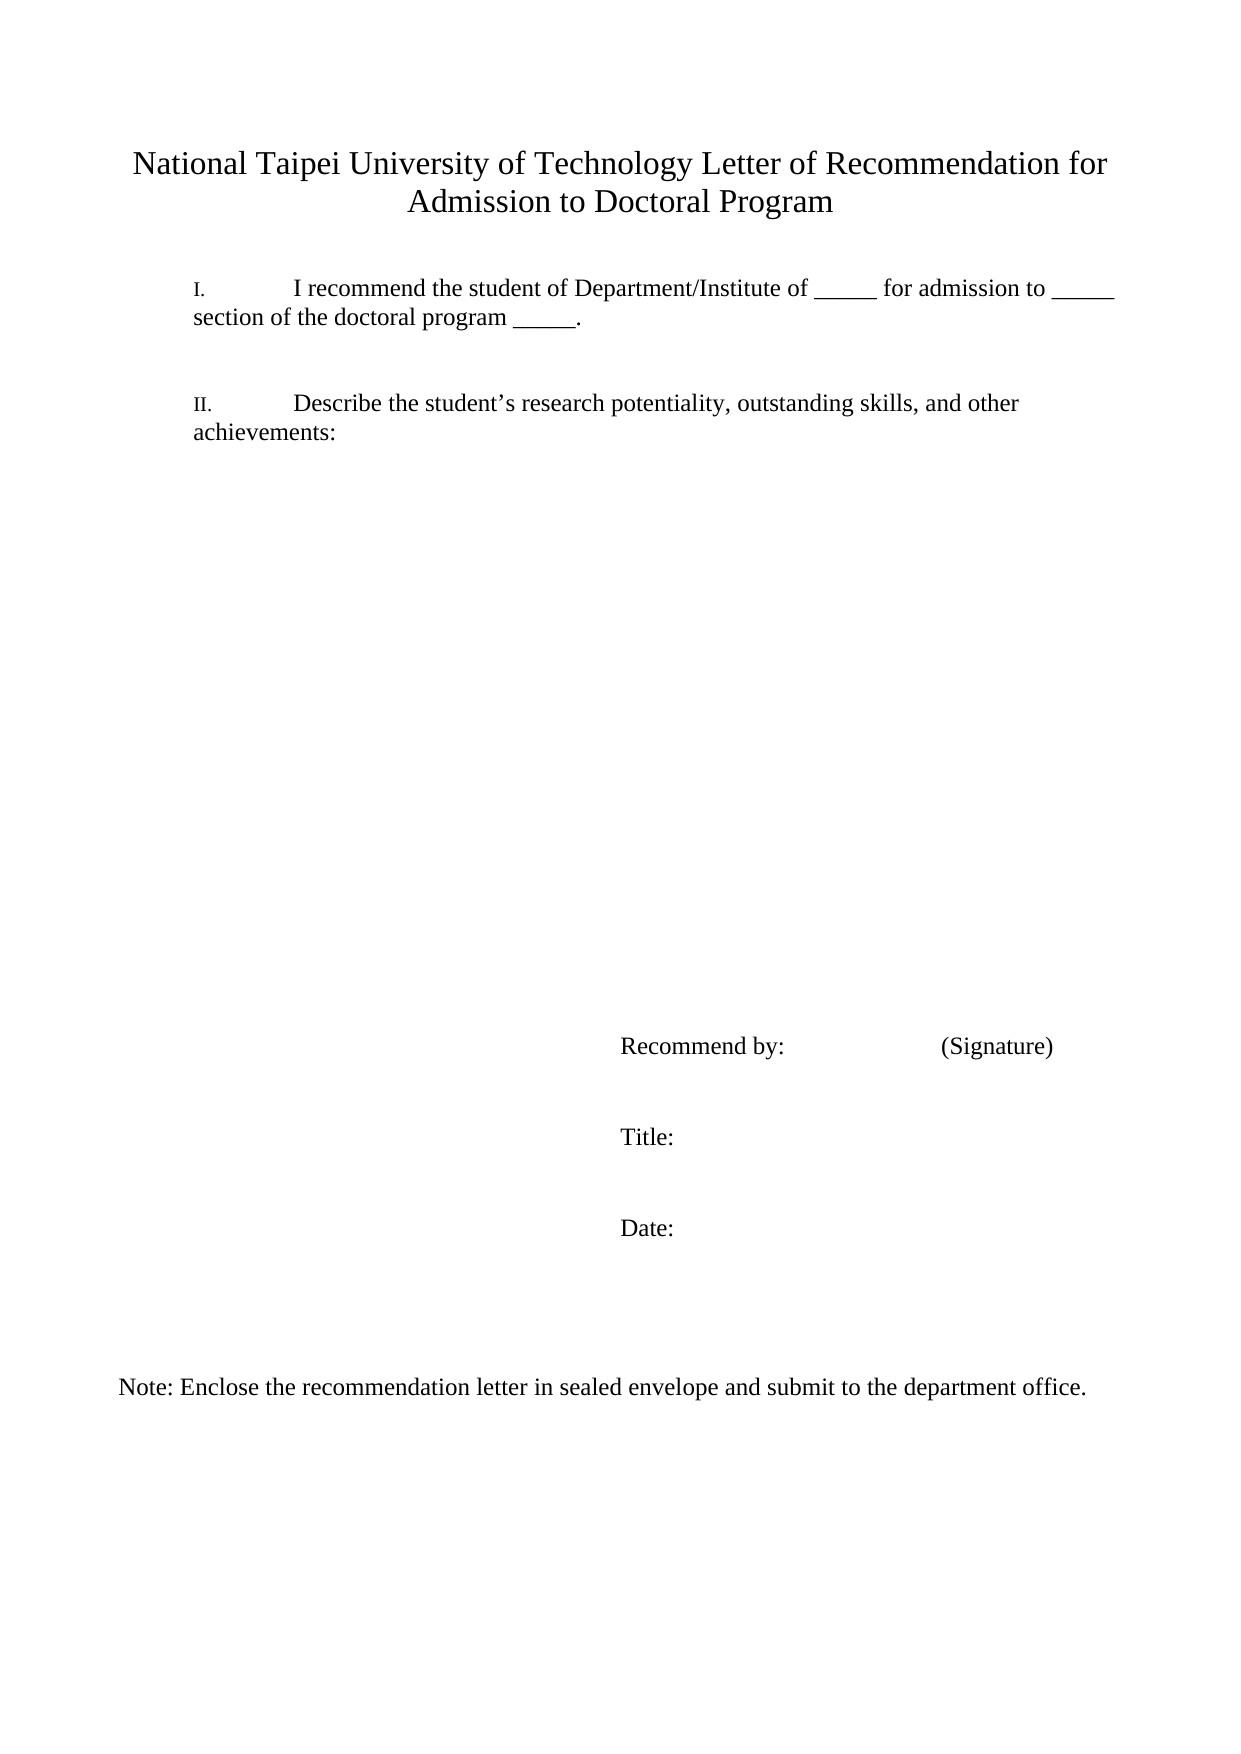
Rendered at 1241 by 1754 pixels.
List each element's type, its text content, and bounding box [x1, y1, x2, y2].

text National Taipei University of Technology Letter of Recommendation for Admission to Doctoral Program [118, 143, 1122, 220]
list I recommend the student of Department/Institute of _____ for admission to _____ section of the doctoral program _____. [193, 273, 1122, 331]
list Describe the student’s research potentiality, outstanding skills, and other achievements: [193, 388, 1122, 446]
text Recommend by: (Signature) [620, 1031, 1122, 1060]
text Note: Enclose the recommendation letter in sealed envelope and submit to the department office. [118, 1372, 1122, 1401]
text Title: [620, 1122, 1122, 1151]
text Date: [620, 1213, 1122, 1242]
